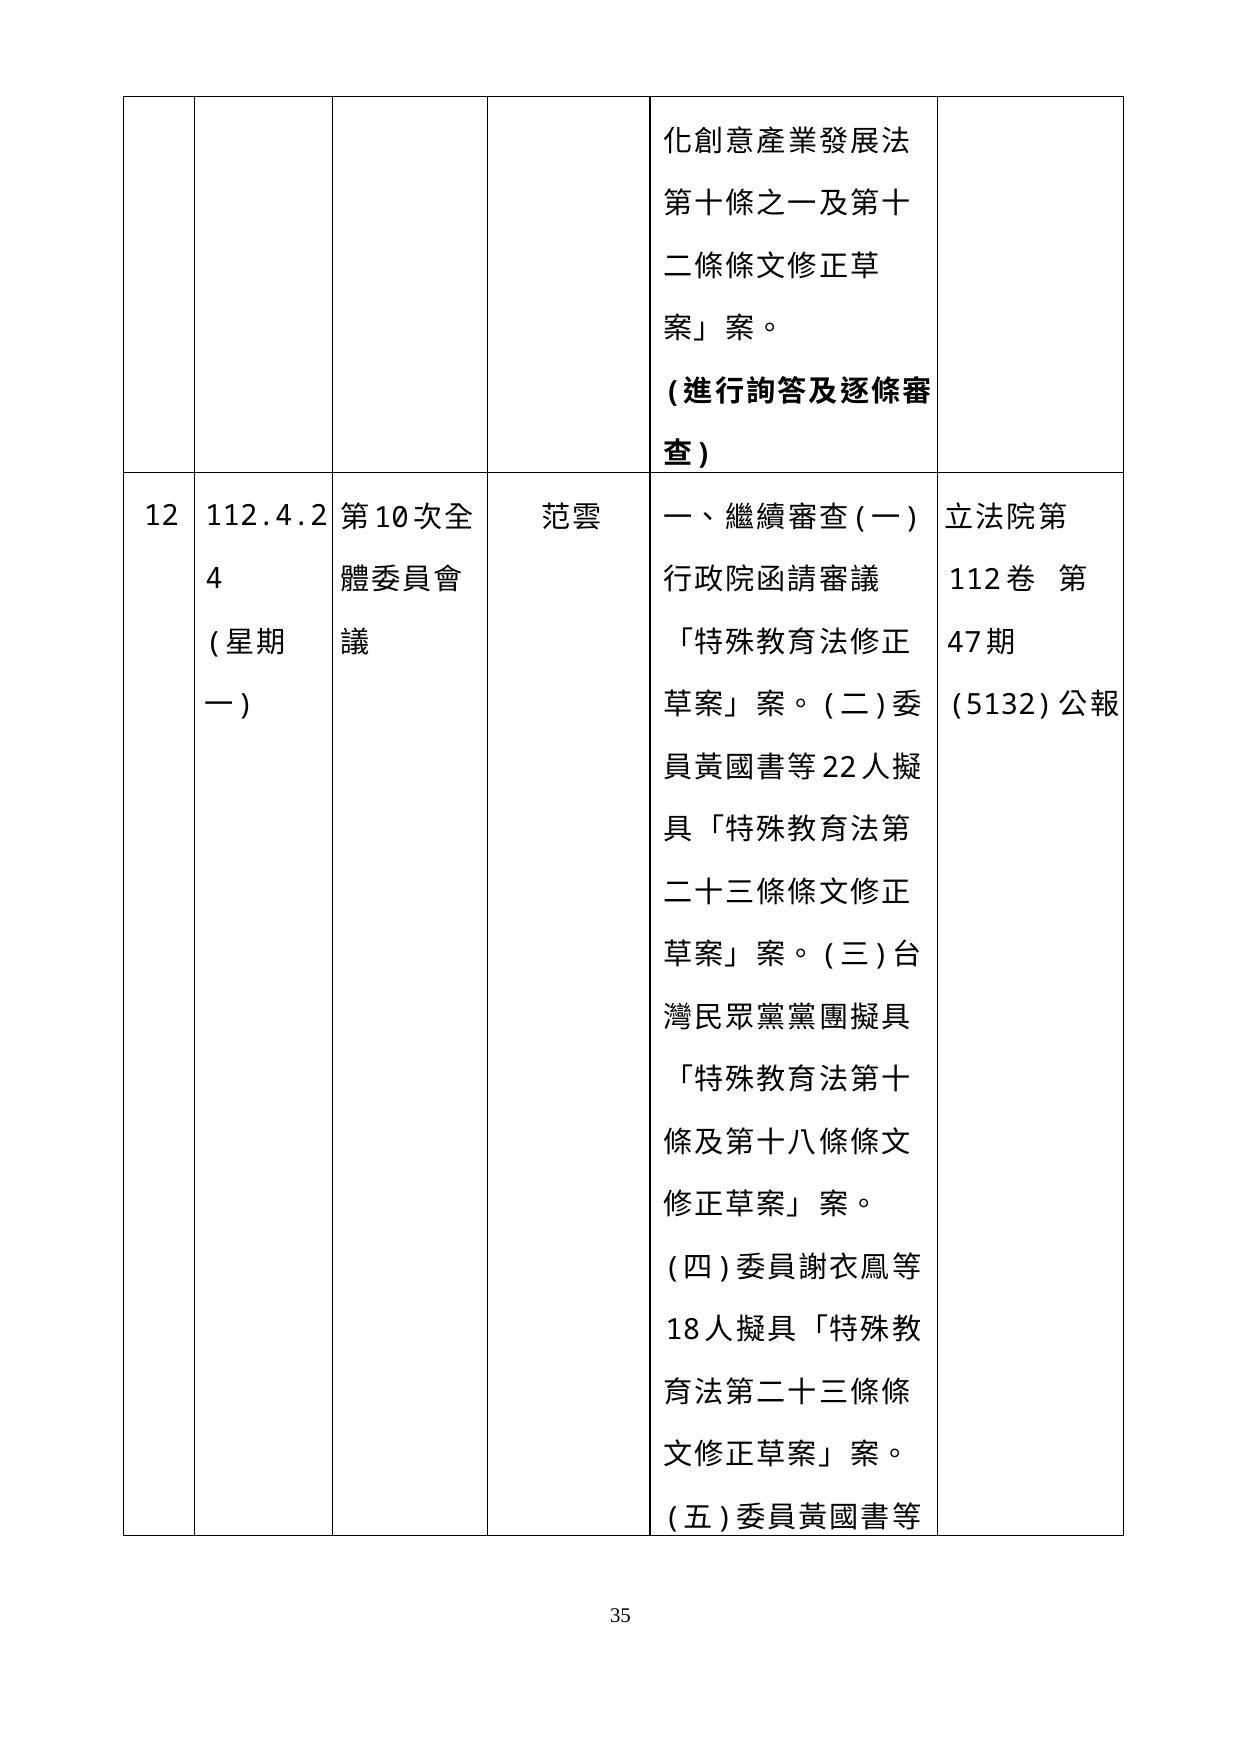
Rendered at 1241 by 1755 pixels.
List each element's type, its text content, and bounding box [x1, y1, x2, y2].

table_cell [124, 97, 194, 472]
table_cell 立法院第112卷 第47期(5132)公報 [938, 473, 1123, 1535]
table_cell [938, 97, 1123, 472]
table_cell [488, 97, 649, 472]
table_cell 第10次全體委員會議 [333, 473, 487, 1535]
table_cell 12 [124, 473, 194, 1535]
table_cell 一、繼續審查(一)行政院函請審議「特殊教育法修正草案」案。(二)委員黃國書等22人擬具「特殊教育法第二十三條條文修正草案」案。(三)台灣民眾黨黨團擬具「特殊教育法第十條及第十八條條文修正草案」案。(四)委員謝衣鳯等18人擬具「特殊教育法第二十三條條文修正草案」案。(五)委員黃國書等 [651, 473, 937, 1535]
table_cell 范雲 [488, 473, 649, 1535]
table_cell 112.4.24 (星期一) [195, 473, 332, 1535]
table_cell [333, 97, 487, 472]
table_cell [195, 97, 332, 472]
table_cell 化創意產業發展法第十條之一及第十二條條文修正草案」案。 (進行詢答及逐條審查) [651, 97, 937, 472]
